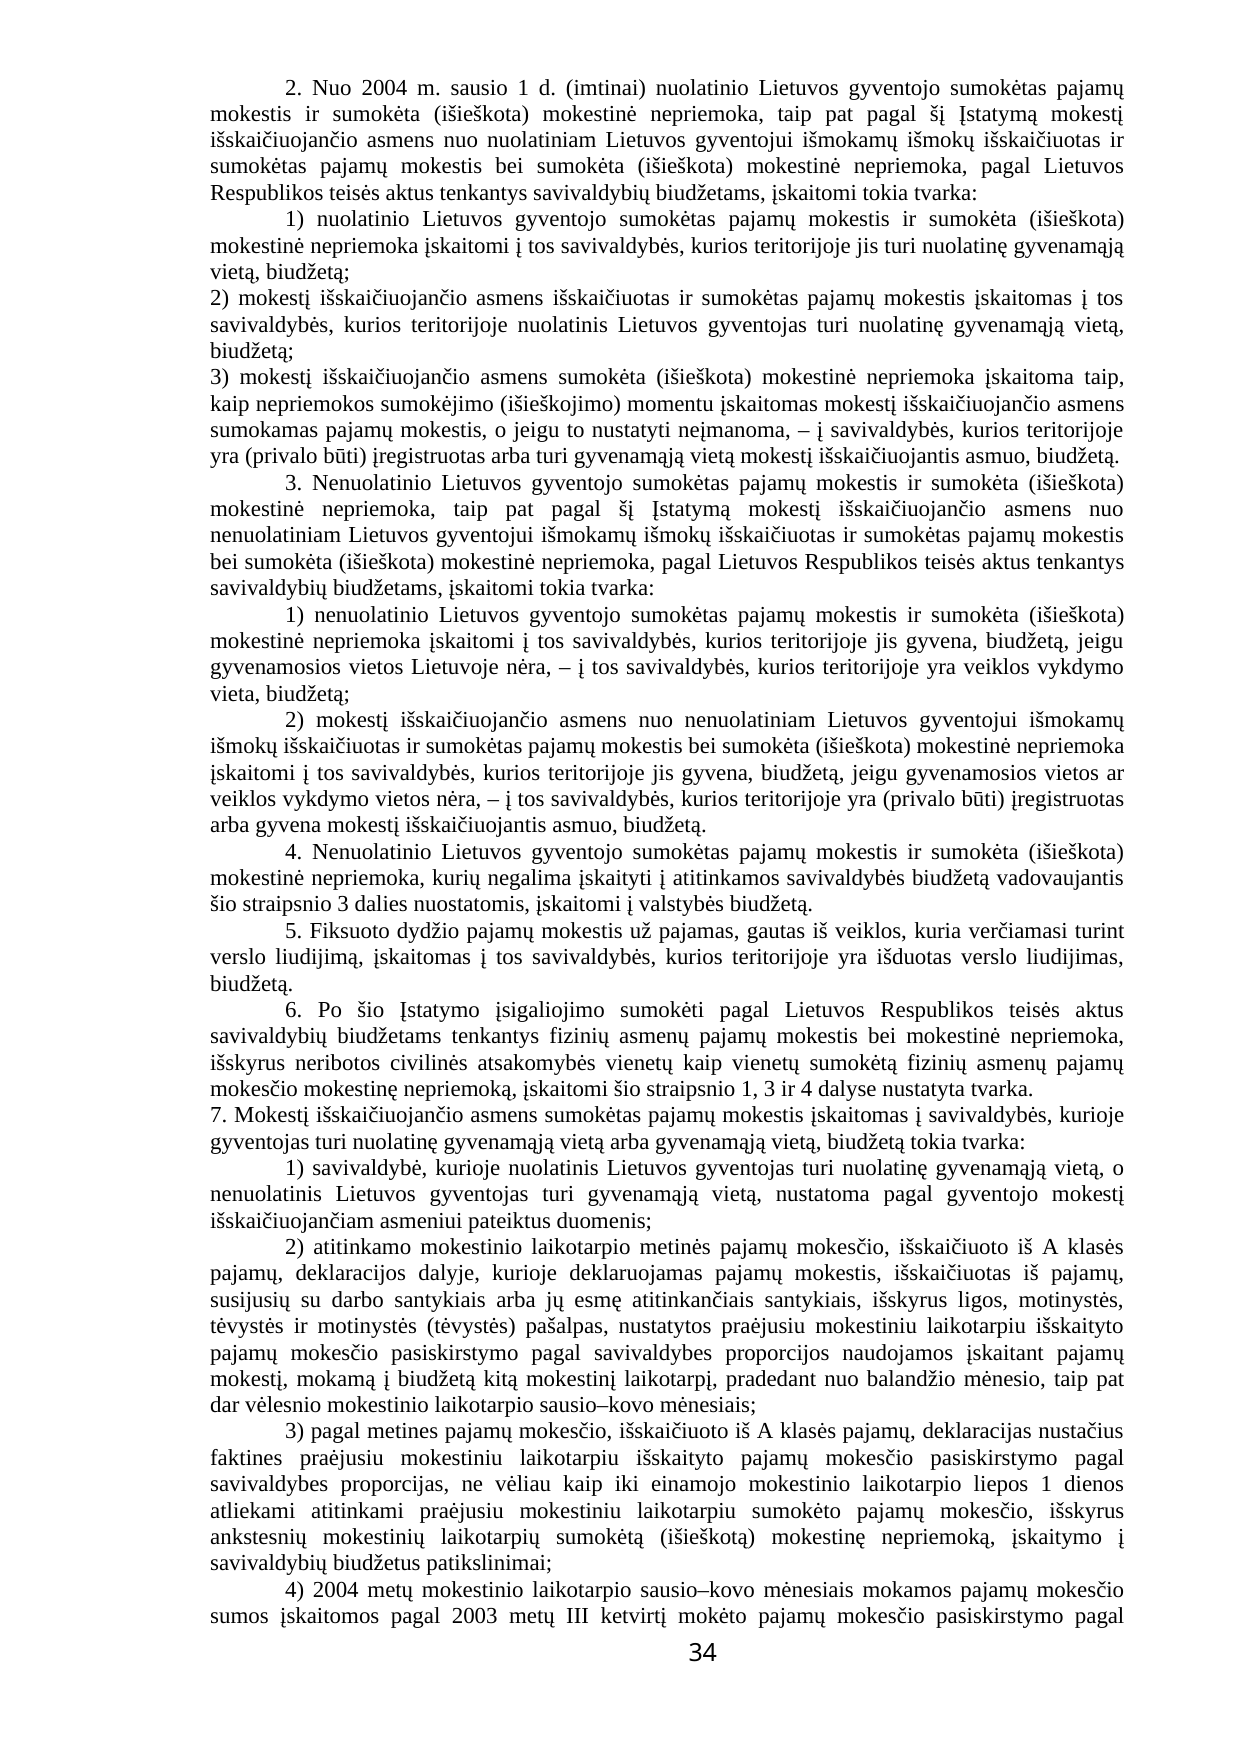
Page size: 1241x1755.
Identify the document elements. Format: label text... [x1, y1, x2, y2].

text 3) mokestį išskaičiuojančio asmens sumokėta (išieškota) mokestinė nepriemoka įskaitoma taip, kaip nepriemokos sumokėjimo (išieškojimo) momentu įskaitomas mokestį išskaičiuojančio asmens sumokamas pajamų mokestis, o jeigu to nustatyti neįmanoma, – į savivaldybės, kurios teritorijoje yra (privalo būti) įregistruotas arba turi gyvenamąją vietą mokestį išskaičiuojantis asmuo, biudžetą. [210, 363, 1126, 469]
text 4) 2004 metų mokestinio laikotarpio sausio–kovo mėnesiais mokamos pajamų mokesčio sumos įskaitomos pagal 2003 metų III ketvirtį mokėto pajamų mokesčio pasiskirstymo pagal [210, 1576, 1126, 1628]
text 4. Nenuolatinio Lietuvos gyventojo sumokėtas pajamų mokestis ir sumokėta (išieškota) mokestinė nepriemoka, kurių negalima įskaityti į atitinkamos savivaldybės biudžetą vadovaujantis šio straipsnio 3 dalies nuostatomis, įskaitomi į valstybės biudžetą. [210, 838, 1126, 917]
text 1) nuolatinio Lietuvos gyventojo sumokėtas pajamų mokestis ir sumokėta (išieškota) mokestinė nepriemoka įskaitomi į tos savivaldybės, kurios teritorijoje jis turi nuolatinę gyvenamąją vietą, biudžetą; [210, 205, 1126, 284]
text 6. Po šio Įstatymo įsigaliojimo sumokėti pagal Lietuvos Respublikos teisės aktus savivaldybių biudžetams tenkantys fizinių asmenų pajamų mokestis bei mokestinė nepriemoka, išskyrus neribotos civilinės atsakomybės vienetų kaip vienetų sumokėtą fizinių asmenų pajamų mokesčio mokestinę nepriemoką, įskaitomi šio straipsnio 1, 3 ir 4 dalyse nustatyta tvarka. [210, 996, 1126, 1101]
text 2) mokestį išskaičiuojančio asmens išskaičiuotas ir sumokėtas pajamų mokestis įskaitomas į tos savivaldybės, kurios teritorijoje nuolatinis Lietuvos gyventojas turi nuolatinę gyvenamąją vietą, biudžetą; [210, 284, 1126, 363]
text 2) atitinkamo mokestinio laikotarpio metinės pajamų mokesčio, išskaičiuoto iš A klasės pajamų, deklaracijos dalyje, kurioje deklaruojamas pajamų mokestis, išskaičiuotas iš pajamų, susijusių su darbo santykiais arba jų esmę atitinkančiais santykiais, išskyrus ligos, motinystės, tėvystės ir motinystės (tėvystės) pašalpas, nustatytos praėjusiu mokestiniu laikotarpiu išskaityto pajamų mokesčio pasiskirstymo pagal savivaldybes proporcijos naudojamos įskaitant pajamų mokestį, mokamą į biudžetą kitą mokestinį laikotarpį, pradedant nuo balandžio mėnesio, taip pat dar vėlesnio mokestinio laikotarpio sausio–kovo mėnesiais; [210, 1233, 1126, 1418]
text 1) savivaldybė, kurioje nuolatinis Lietuvos gyventojas turi nuolatinę gyvenamąją vietą, o nenuolatinis Lietuvos gyventojas turi gyvenamąją vietą, nustatoma pagal gyventojo mokestį išskaičiuojančiam asmeniui pateiktus duomenis; [210, 1154, 1126, 1233]
text 3. Nenuolatinio Lietuvos gyventojo sumokėtas pajamų mokestis ir sumokėta (išieškota) mokestinė nepriemoka, taip pat pagal šį Įstatymą mokestį išskaičiuojančio asmens nuo nenuolatiniam Lietuvos gyventojui išmokamų išmokų išskaičiuotas ir sumokėtas pajamų mokestis bei sumokėta (išieškota) mokestinė nepriemoka, pagal Lietuvos Respublikos teisės aktus tenkantys savivaldybių biudžetams, įskaitomi tokia tvarka: [210, 469, 1126, 601]
text 7. Mokestį išskaičiuojančio asmens sumokėtas pajamų mokestis įskaitomas į savivaldybės, kurioje gyventojas turi nuolatinę gyvenamąją vietą arba gyvenamąją vietą, biudžetą tokia tvarka: [210, 1101, 1126, 1154]
text 3) pagal metines pajamų mokesčio, išskaičiuoto iš A klasės pajamų, deklaracijas nustačius faktines praėjusiu mokestiniu laikotarpiu išskaityto pajamų mokesčio pasiskirstymo pagal savivaldybes proporcijas, ne vėliau kaip iki einamojo mokestinio laikotarpio liepos 1 dienos atliekami atitinkami praėjusiu mokestiniu laikotarpiu sumokėto pajamų mokesčio, išskyrus ankstesnių mokestinių laikotarpių sumokėtą (išieškotą) mokestinę nepriemoką, įskaitymo į savivaldybių biudžetus patikslinimai; [210, 1418, 1126, 1576]
text 5. Fiksuoto dydžio pajamų mokestis už pajamas, gautas iš veiklos, kuria verčiamasi turint verslo liudijimą, įskaitomas į tos savivaldybės, kurios teritorijoje yra išduotas verslo liudijimas, biudžetą. [210, 917, 1126, 996]
text 2) mokestį išskaičiuojančio asmens nuo nenuolatiniam Lietuvos gyventojui išmokamų išmokų išskaičiuotas ir sumokėtas pajamų mokestis bei sumokėta (išieškota) mokestinė nepriemoka įskaitomi į tos savivaldybės, kurios teritorijoje jis gyvena, biudžetą, jeigu gyvenamosios vietos ar veiklos vykdymo vietos nėra, – į tos savivaldybės, kurios teritorijoje yra (privalo būti) įregistruotas arba gyvena mokestį išskaičiuojantis asmuo, biudžetą. [210, 706, 1126, 838]
text 1) nenuolatinio Lietuvos gyventojo sumokėtas pajamų mokestis ir sumokėta (išieškota) mokestinė nepriemoka įskaitomi į tos savivaldybės, kurios teritorijoje jis gyvena, biudžetą, jeigu gyvenamosios vietos Lietuvoje nėra, – į tos savivaldybės, kurios teritorijoje yra veiklos vykdymo vieta, biudžetą; [210, 601, 1126, 706]
text 2. Nuo 2004 m. sausio 1 d. (imtinai) nuolatinio Lietuvos gyventojo sumokėtas pajamų mokestis ir sumokėta (išieškota) mokestinė nepriemoka, taip pat pagal šį Įstatymą mokestį išskaičiuojančio asmens nuo nuolatiniam Lietuvos gyventojui išmokamų išmokų išskaičiuotas ir sumokėtas pajamų mokestis bei sumokėta (išieškota) mokestinė nepriemoka, pagal Lietuvos Respublikos teisės aktus tenkantys savivaldybių biudžetams, įskaitomi tokia tvarka: [210, 73, 1126, 205]
